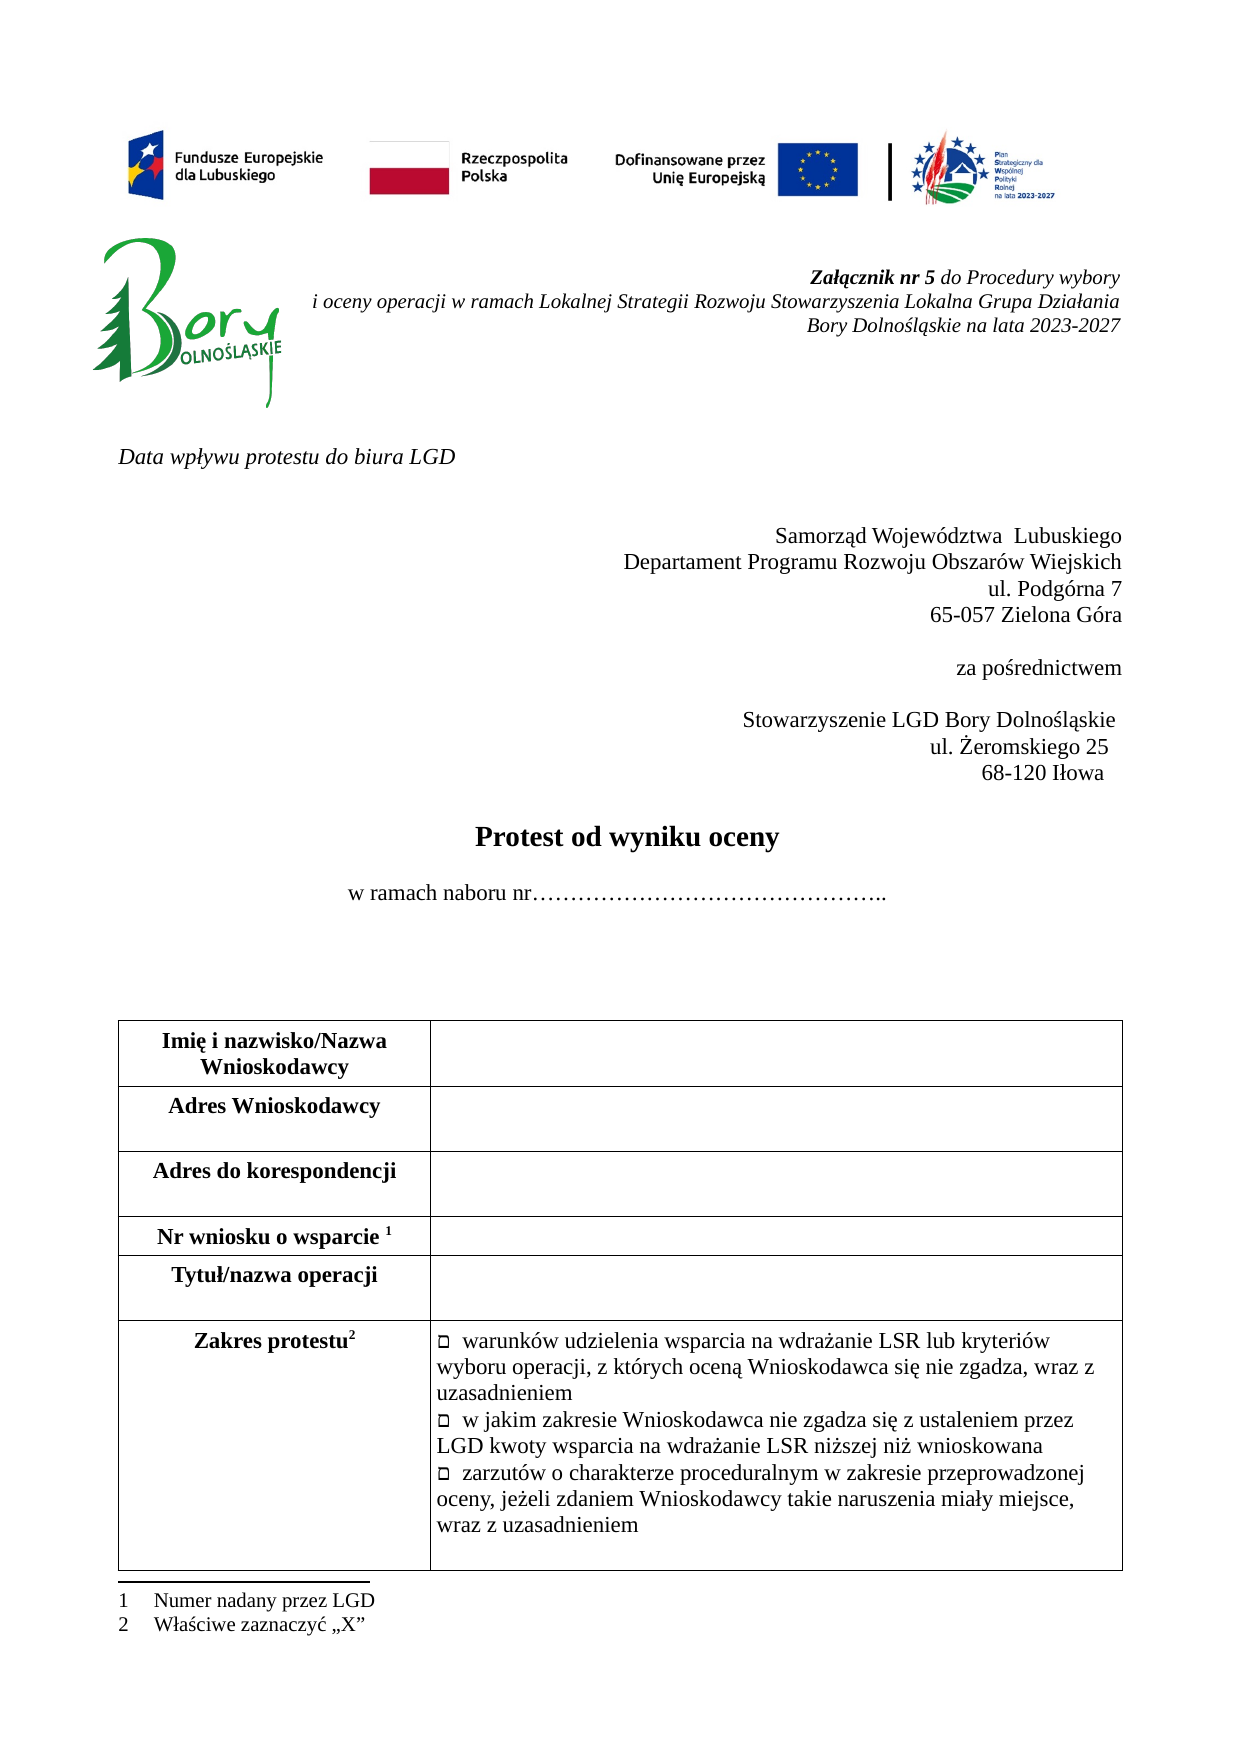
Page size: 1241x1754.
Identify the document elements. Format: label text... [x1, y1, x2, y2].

text 68-120 Iłowa [118, 759, 1122, 786]
table_cell [431, 1256, 1122, 1320]
text za pośrednictwem [118, 654, 1122, 680]
table_header [431, 1021, 1122, 1086]
picture [118, 118, 1063, 208]
table_cell Adres Wnioskodawcy [119, 1087, 430, 1151]
text ul. Podgórna 7 [118, 575, 1122, 601]
text Załącznik nr 5 do Procedury wybory [282, 265, 1122, 289]
table_cell [431, 1152, 1122, 1216]
text 65-057 Zielona Góra [118, 601, 1122, 627]
text Stowarzyszenie LGD Bory Dolnośląskie [118, 706, 1122, 733]
text Samorząd Województwa Lubuskiego [118, 522, 1122, 548]
text w ramach naboru nr……………………………………….. [118, 879, 1122, 905]
table_cell Nr wniosku o wsparcie [119, 1217, 430, 1255]
picture [92, 238, 282, 408]
table_cell [431, 1087, 1122, 1151]
text Departament Programu Rozwoju Obszarów Wiejskich [118, 548, 1122, 575]
text i oceny operacji w ramach Lokalnej Strategii Rozwoju Stowarzyszenia Lokalna Grupa Działania Bory Dolnośląskie na lata 2023-2027 [282, 289, 1122, 337]
table_header Imię i nazwisko/Nazwa Wnioskodawcy [119, 1021, 430, 1086]
text Protest od wyniku oceny [118, 819, 1122, 853]
text Data wpływu protestu do biura LGD [118, 443, 1122, 469]
table_cell [431, 1217, 1122, 1255]
table_cell Adres do korespondencji [119, 1152, 430, 1216]
table_cell ﬦ warunków udzielenia wsparcia na wdrażanie LSR lub kryteriów wyboru operacji, z których oceną Wnioskodawca się nie zgadza, wraz z uzasadnieniem ﬦ w jakim zakresie Wnioskodawca nie zgadza się z ustaleniem przez LGD kwoty wsparcia na wdrażanie LSR niższej niż wnioskowana ﬦ zarzutów o charakterze proceduralnym w zakresie przeprowadzonej oceny, jeżeli zdaniem Wnioskodawcy takie naruszenia miały miejsce, wraz z uzasadnieniem [431, 1321, 1122, 1570]
table_cell Tytuł/nazwa operacji [119, 1256, 430, 1320]
text ul. Żeromskiego 25 [118, 733, 1122, 759]
table_cell Zakres protestu [119, 1321, 430, 1570]
